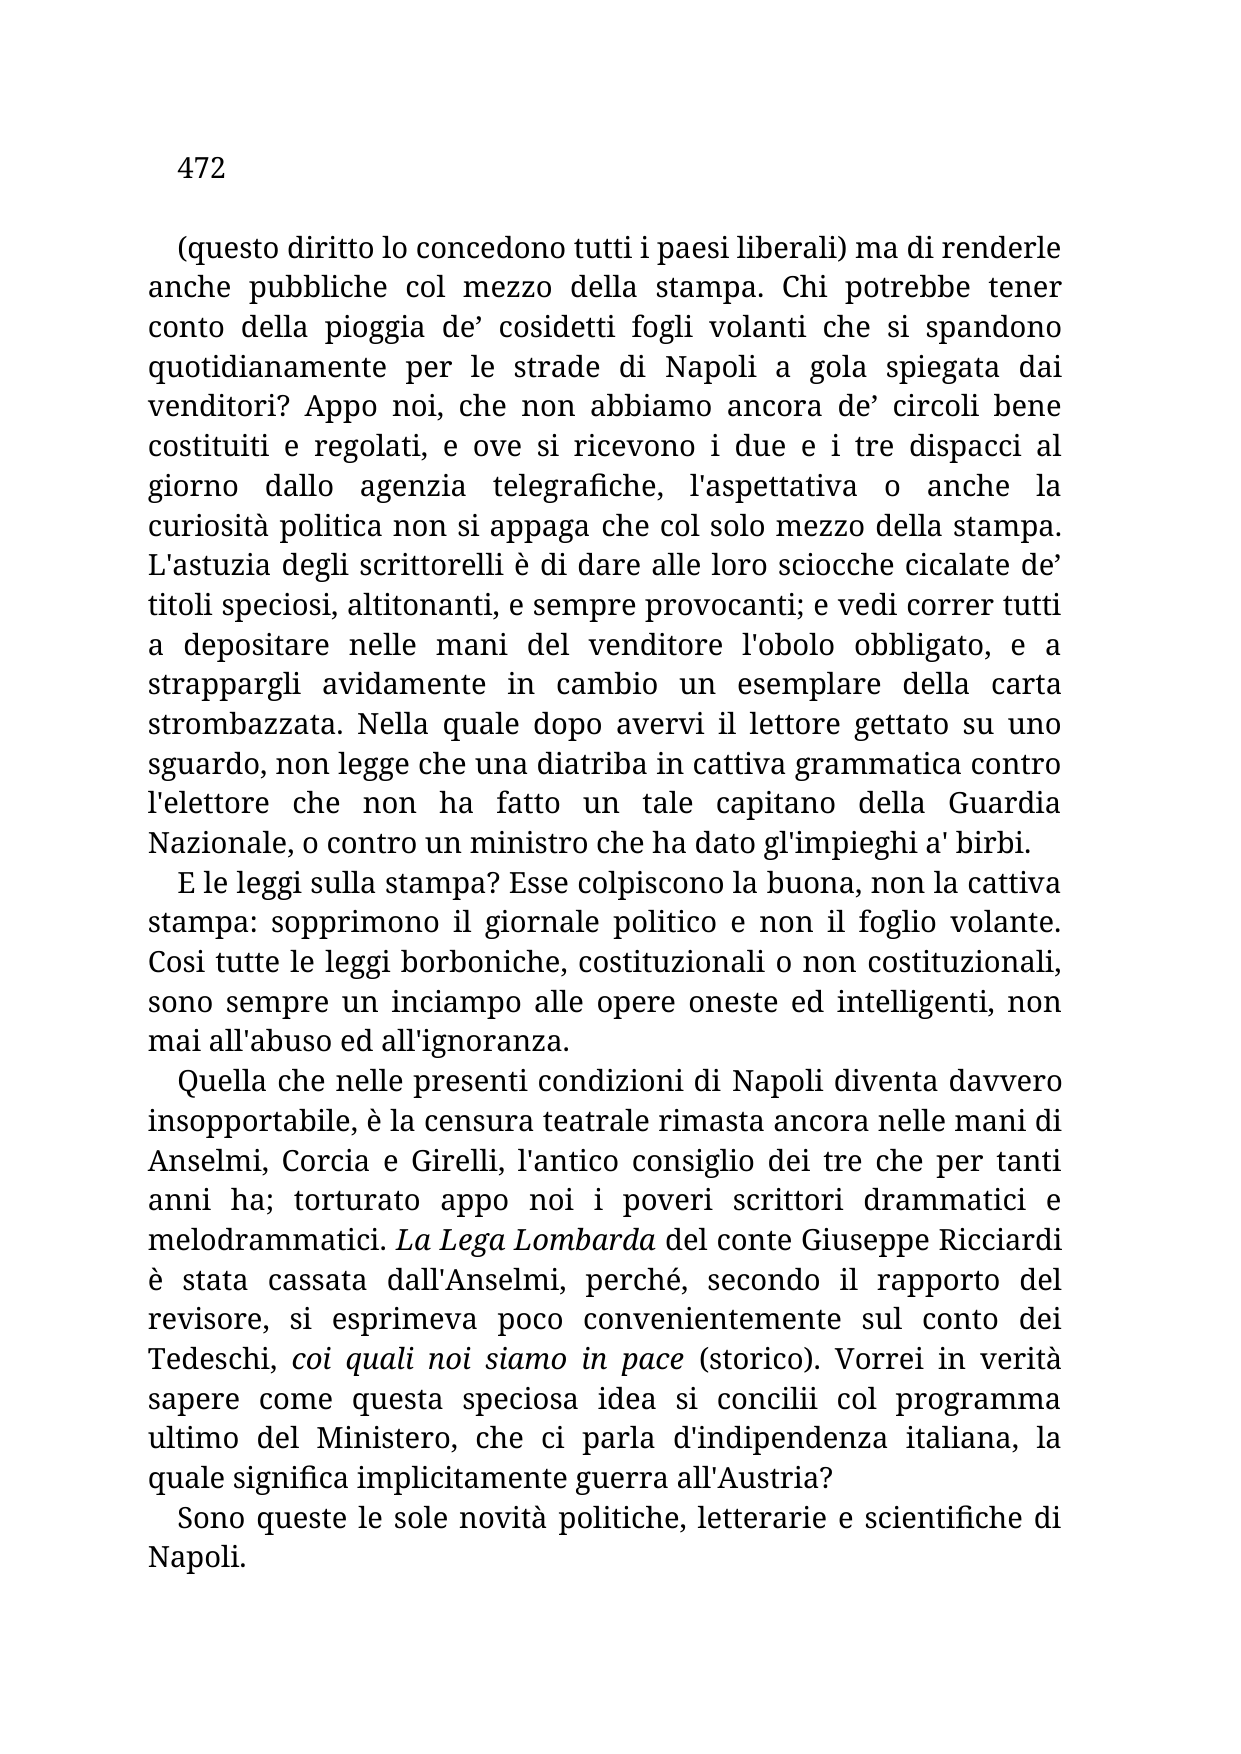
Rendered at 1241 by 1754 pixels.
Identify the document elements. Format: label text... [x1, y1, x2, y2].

text (questo diritto lo concedono tutti i paesi liberali) ma di renderle anche pubbliche col mezzo della stampa. Chi potrebbe tener conto della pioggia de’ cosidetti fogli volanti che si spandono quotidianamente per le strade di Napoli a gola spiegata dai venditori? Appo noi, che non abbiamo ancora de’ circoli bene costituiti e regolati, e ove si ricevono i due e i tre dispacci al giorno dallo agenzia telegrafiche, l'aspettativa o anche la curiosità politica non si appaga che col solo mezzo della stampa. L'astuzia degli scrittorelli è di dare alle loro sciocche cicalate de’ titoli speciosi, altitonanti, e sempre provocanti; e vedi correr tutti a depositare nelle mani del venditore l'obolo obbligato, e a strappargli avidamente in cambio un esemplare della carta strombazzata. Nella quale dopo avervi il lettore gettato su uno sguardo, non legge che una diatriba in cattiva grammatica contro l'elettore che non ha fatto un tale capitano della Guardia Nazionale, o contro un ministro che ha dato gl'impieghi a' birbi. [148, 227, 1063, 862]
text 472 [148, 148, 1063, 187]
text Sono queste le sole novità politiche, letterarie e scientifiche di Napoli. [148, 1497, 1063, 1576]
text Quella che nelle presenti condizioni di Napoli diventa davvero insopportabile, è la censura teatrale rimasta ancora nelle mani di Anselmi, Corcia e Girelli, l'antico consiglio dei tre che per tanti anni ha; torturato appo noi i poveri scrittori drammatici e melodrammatici. La Lega Lombarda del conte Giuseppe Ricciardi è stata cassata dall'Anselmi, perché, secondo il rapporto del revisore, si esprimeva poco convenientemente sul conto dei Tedeschi, coi quali noi siamo in pace (storico). Vorrei in verità sapere come questa speciosa idea si concilii col programma ultimo del Ministero, che ci parla d'indipendenza italiana, la quale significa implicitamente guerra all'Austria? [148, 1060, 1063, 1497]
text E le leggi sulla stampa? Esse colpiscono la buona, non la cattiva stampa: sopprimono il giornale politico e non il foglio volante. Cosi tutte le leggi borboniche, costituzionali o non costituzionali, sono sempre un inciampo alle opere oneste ed intelligenti, non mai all'abuso ed all'ignoranza. [148, 862, 1063, 1060]
